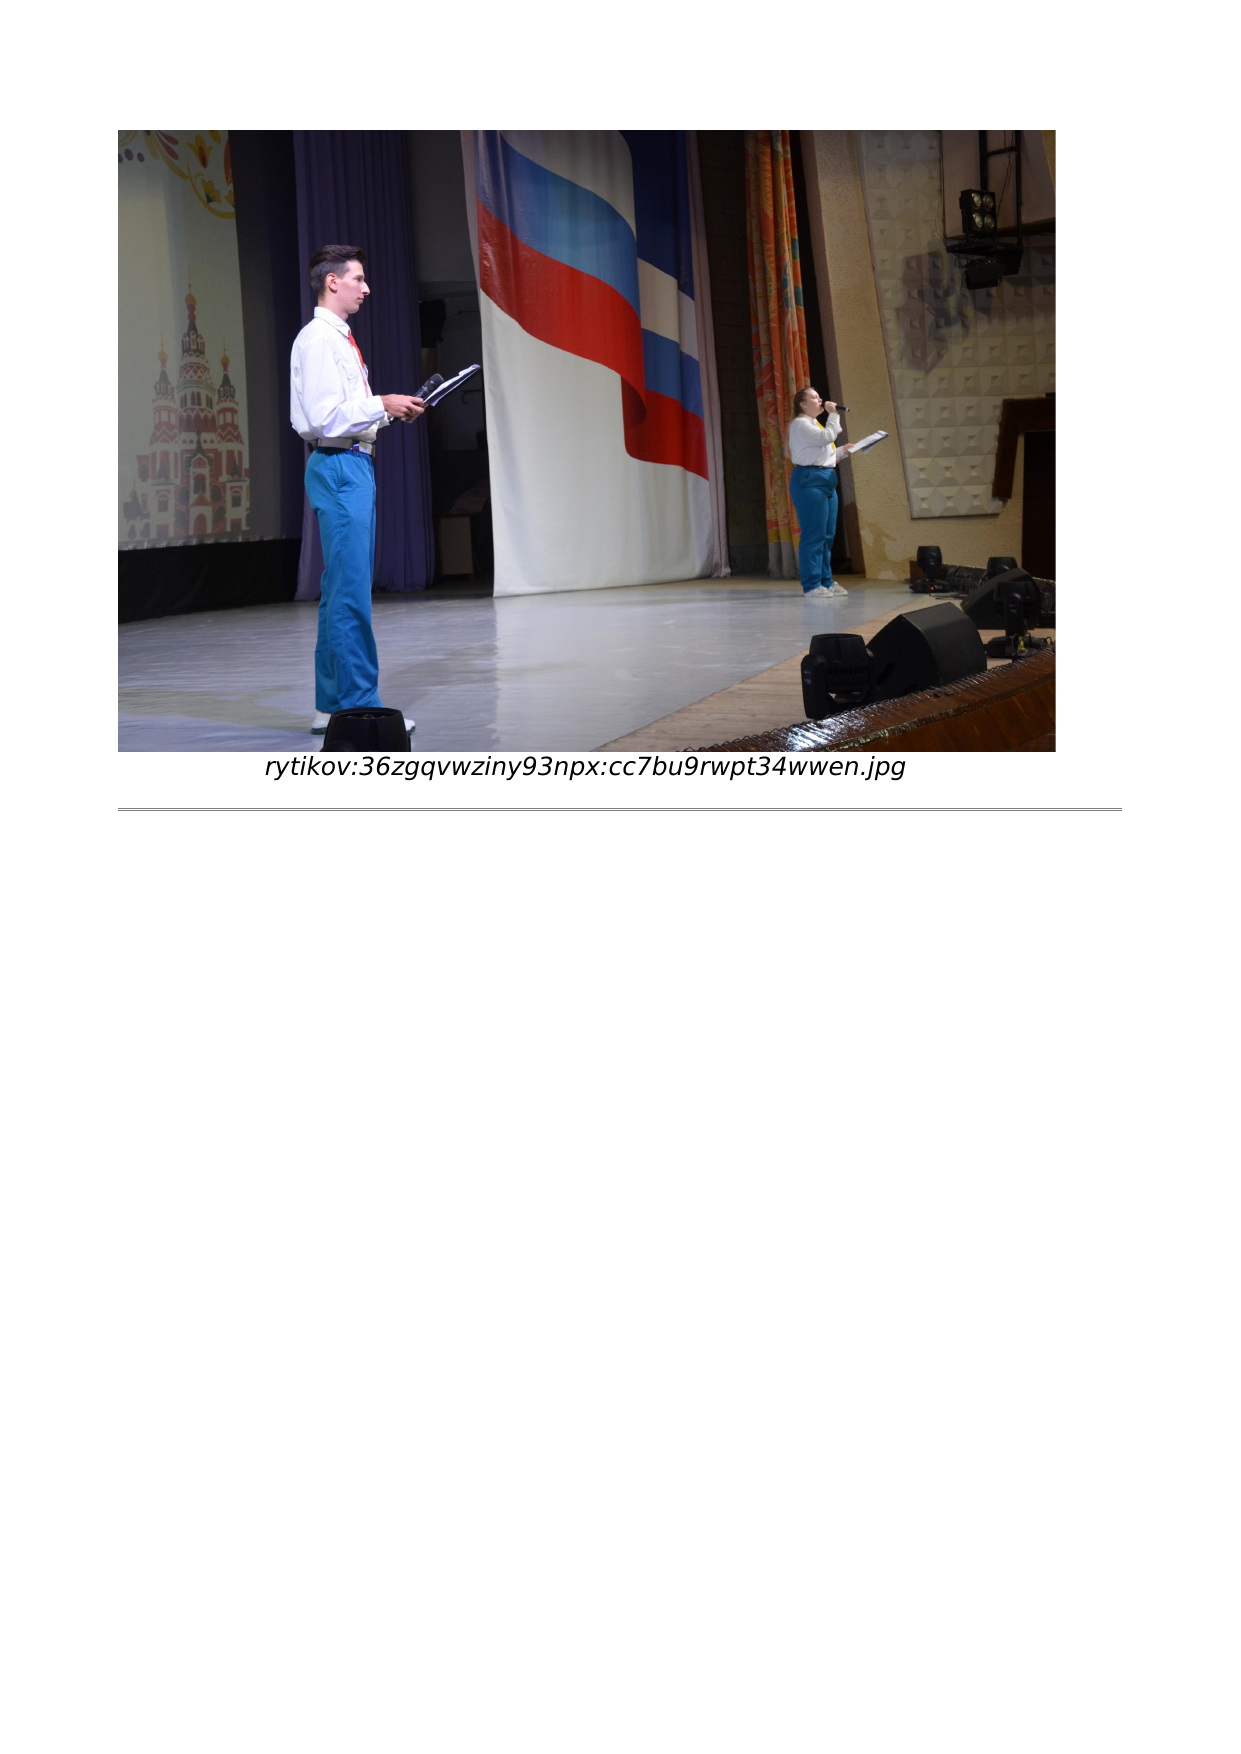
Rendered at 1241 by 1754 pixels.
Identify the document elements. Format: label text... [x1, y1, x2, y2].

picture [118, 130, 1056, 752]
text rytikov:36zgqvwziny93npx:cc7bu9rwpt34wwen.jpg [118, 752, 1056, 781]
